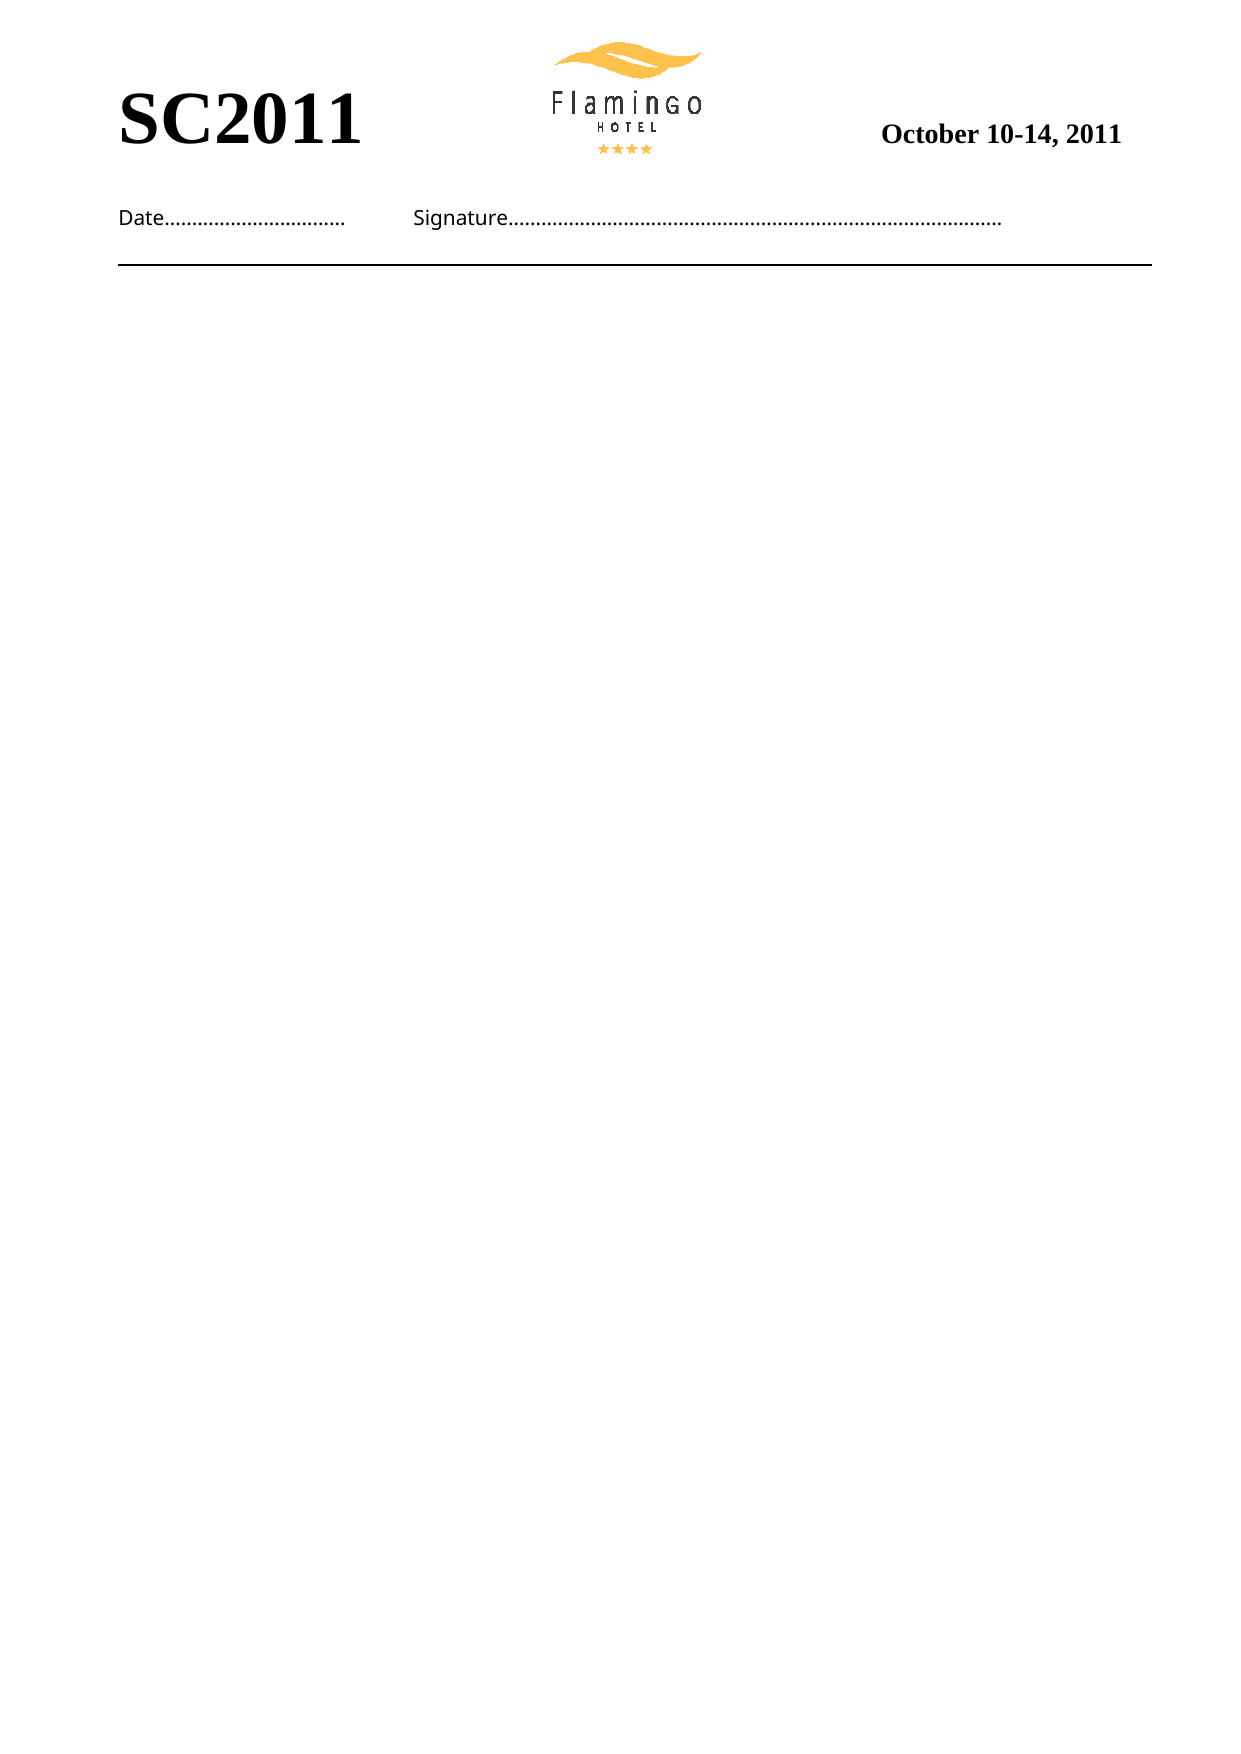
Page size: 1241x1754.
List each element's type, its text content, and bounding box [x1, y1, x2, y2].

text Date…………………………… Signature……………………………………………………………………………… [118, 203, 1152, 231]
